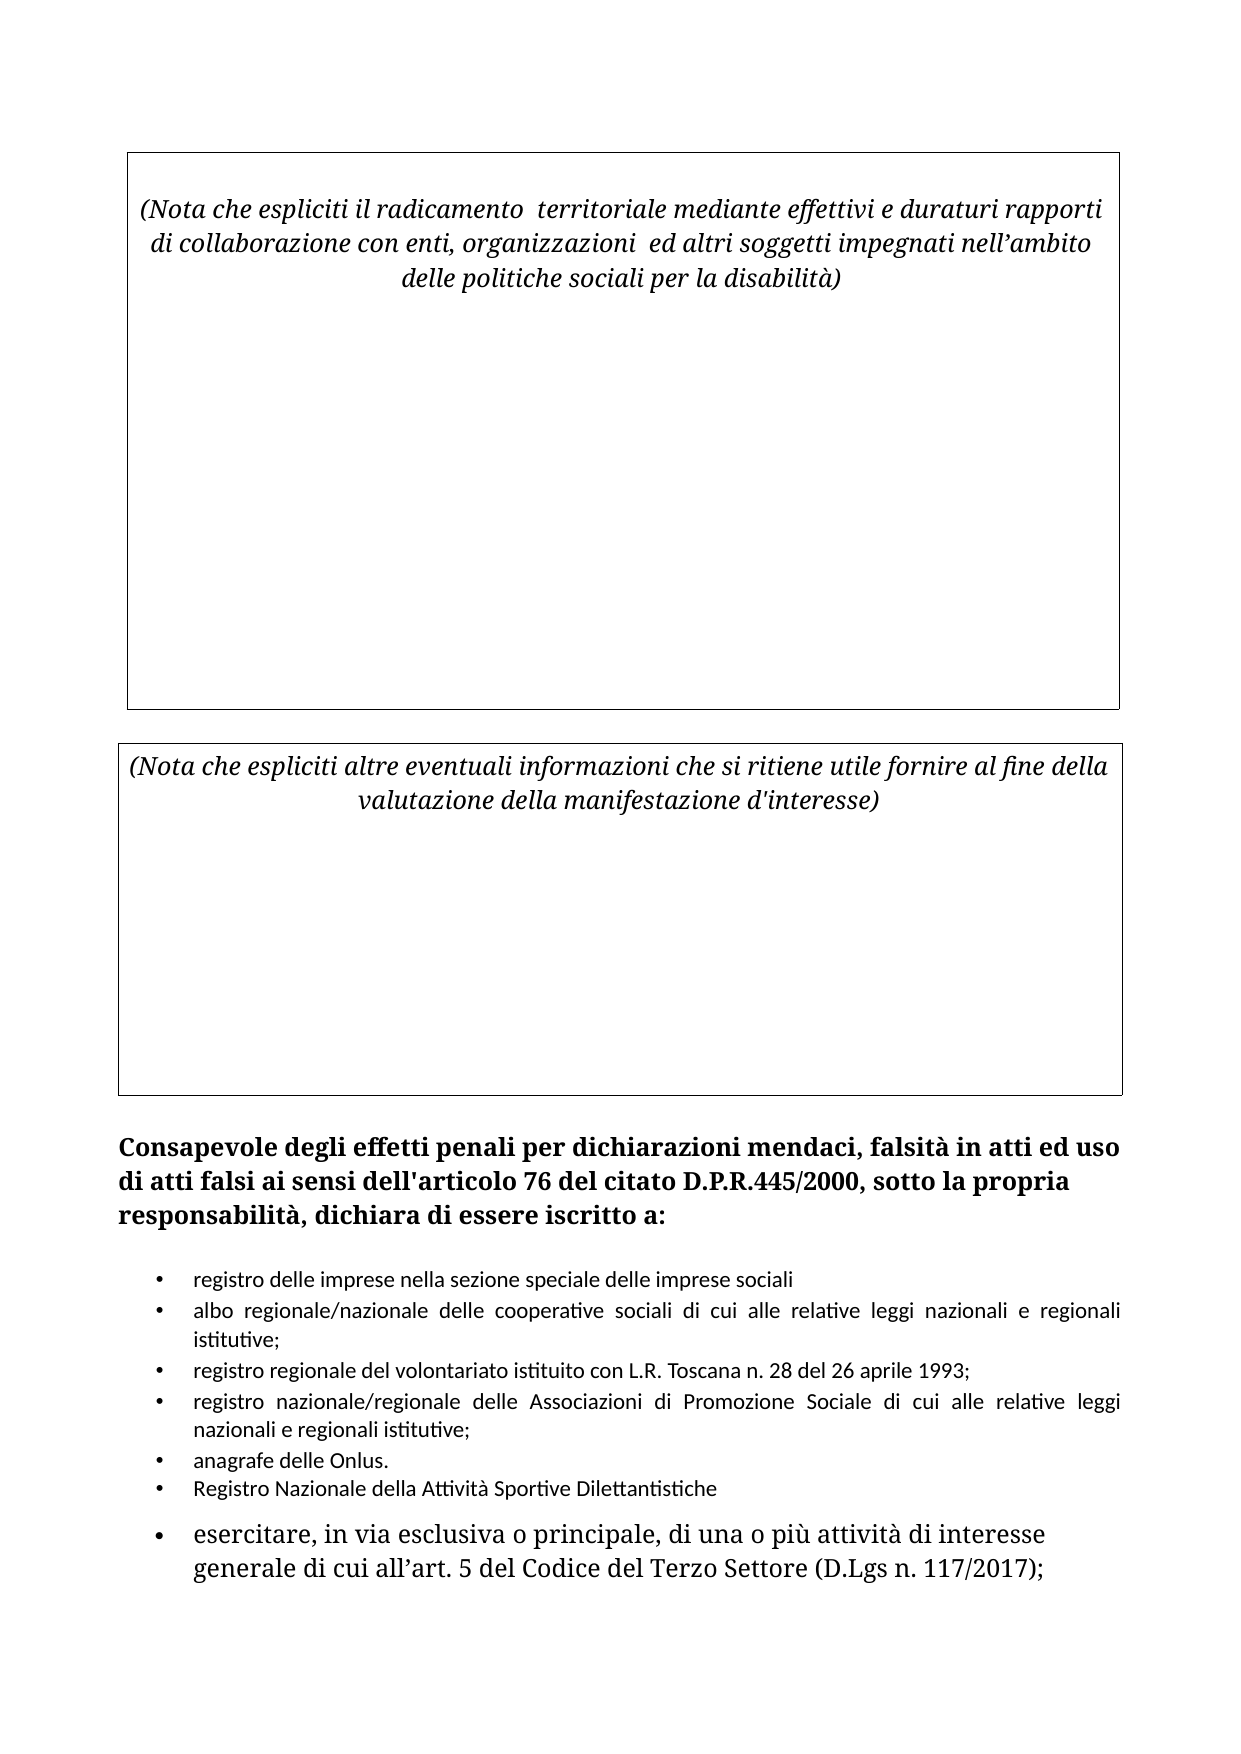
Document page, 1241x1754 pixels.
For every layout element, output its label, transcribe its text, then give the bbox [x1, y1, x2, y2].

table_header (Nota che espliciti il radicamento territoriale mediante effettivi e duraturi rapporti di collaborazione con enti, organizzazioni ed altri soggetti impegnati nell’ambito delle politiche sociali per la disabilità) [128, 153, 1119, 709]
list registro regionale del volontariato istituito con L.R. Toscana n. 28 del 26 aprile 1993; [156, 1356, 1122, 1384]
list anagrafe delle Onlus. [156, 1446, 1122, 1474]
list albo regionale/nazionale delle cooperative sociali di cui alle relative leggi nazionali e regionali istitutive; [156, 1297, 1122, 1353]
list registro nazionale/regionale delle Associazioni di Promozione Sociale di cui alle relative leggi nazionali e regionali istitutive; [156, 1387, 1122, 1443]
list Registro Nazionale della Attività Sportive Dilettantistiche [156, 1474, 1122, 1502]
text Consapevole degli effetti penali per dichiarazioni mendaci, falsità in atti ed uso di atti falsi ai sensi dell'articolo 76 del citato D.P.R.445/2000, sotto la propria responsabilità, dichiara di essere iscritto a: [118, 1129, 1122, 1231]
list esercitare, in via esclusiva o principale, di una o più attività di interesse generale di cui all’art. 5 del Codice del Terzo Settore (D.Lgs n. 117/2017); [156, 1517, 1122, 1585]
table_header (Nota che espliciti altre eventuali informazioni che si ritiene utile fornire al fine della valutazione della manifestazione d'interesse) [119, 744, 1122, 1095]
list registro delle imprese nella sezione speciale delle imprese sociali [156, 1266, 1122, 1293]
